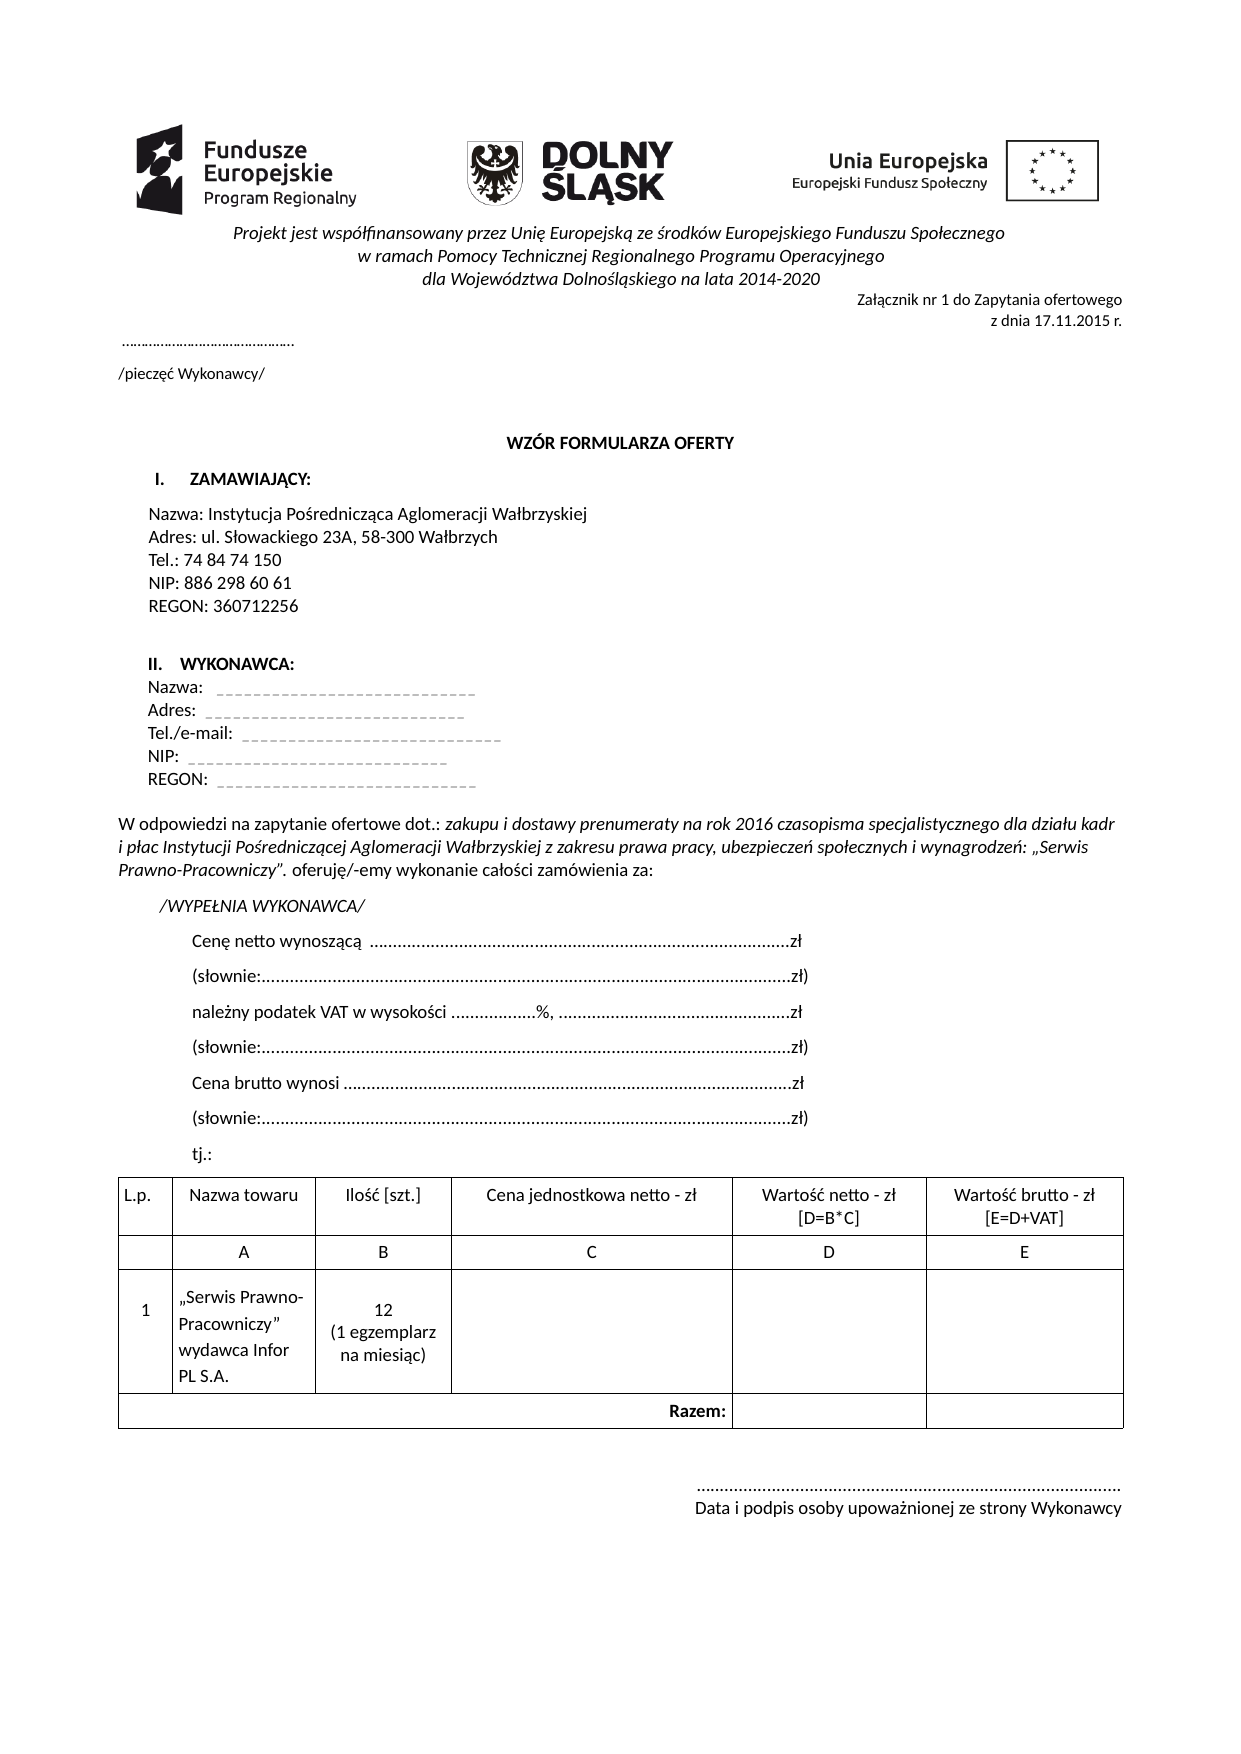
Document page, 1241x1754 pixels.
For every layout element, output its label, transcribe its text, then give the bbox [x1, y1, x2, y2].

text w ramach Pomocy Technicznej Regionalnego Programu Operacyjnego [118, 244, 1122, 267]
text Tel./e-mail: ____________________________ [148, 721, 1122, 744]
table_cell [452, 1270, 732, 1393]
text dla Województwa Dolnośląskiego na lata 2014-2020 [118, 267, 1122, 290]
table_cell 12 (1 egzemplarz na miesiąc) [316, 1270, 451, 1393]
text II. WYKONAWCA: [148, 652, 1122, 675]
text Data i podpis osoby upoważnionej ze strony Wykonawcy [118, 1496, 1122, 1519]
text REGON: ____________________________ [148, 767, 1122, 790]
text REGON: 360712256 [148, 594, 1122, 617]
table_header Ilość [szt.] [316, 1178, 451, 1234]
text WZÓR FORMULARZA OFERTY [118, 431, 1122, 454]
text Załącznik nr 1 do Zapytania ofertowego [118, 290, 1122, 310]
text /pieczęć Wykonawcy/ [118, 363, 1122, 383]
text Nazwa: Instytucja Pośrednicząca Aglomeracji Wałbrzyskiej [148, 502, 1122, 525]
table_cell [733, 1270, 926, 1393]
text NIP: 886 298 60 61 [148, 571, 1122, 594]
text (słownie:................................................................................................................zł) [118, 1036, 1122, 1058]
text (słownie:................................................................................................................zł) [118, 1106, 1122, 1129]
table_cell [927, 1394, 1123, 1427]
text Projekt jest współfinansowany przez Unię Europejską ze środków Europejskiego Funduszu Społecznego [118, 221, 1122, 244]
table_cell D [733, 1236, 926, 1269]
table_cell [927, 1270, 1123, 1393]
picture [117, 120, 1122, 221]
table_cell „Serwis Prawno-Pracowniczy” wydawca Infor PL S.A. [173, 1270, 315, 1393]
text /WYPEŁNIA WYKONAWCA/ [156, 894, 1122, 917]
text Tel.: 74 84 74 150 [148, 548, 1122, 571]
table_cell B [316, 1236, 451, 1269]
text NIP: ____________________________ [148, 744, 1122, 767]
text ……………………………………… [118, 330, 1122, 351]
text z dnia 17.11.2015 r. [118, 310, 1122, 330]
text Nazwa: ____________________________ [148, 675, 1122, 698]
table_cell [119, 1236, 172, 1269]
table_cell [733, 1394, 926, 1427]
text Adres: ul. Słowackiego 23A, 58-300 Wałbrzych [148, 525, 1122, 548]
table_header Nazwa towaru [173, 1178, 315, 1234]
table_cell 1 [119, 1270, 172, 1393]
text W odpowiedzi na zapytanie ofertowe dot.: zakupu i dostawy prenumeraty na rok 2016 czasopisma specjalistycznego dla działu kadr i płac Instytucji Pośredniczącej Aglomeracji Wałbrzyskiej z zakresu prawa pracy, ubezpieczeń społecznych i wynagrodzeń: „Serwis Prawno-Pracowniczy”. oferuję/-emy wykonanie całości zamówienia za: [118, 813, 1122, 881]
text Cenę netto wynoszącą …......................................................................................zł [118, 929, 1122, 952]
text (słownie:................................................................................................................zł) [118, 965, 1122, 988]
table_cell A [173, 1236, 315, 1269]
text tj.: [118, 1142, 1122, 1165]
text Cena brutto wynosi …............................................................................................zł [118, 1071, 1122, 1094]
table_header Cena jednostkowa netto - zł [452, 1178, 732, 1234]
text należny podatek VAT w wysokości ..................%, .................................................zł [118, 1000, 1122, 1023]
text Adres: ____________________________ [148, 698, 1122, 721]
table_header Wartość brutto - zł [E=D+VAT] [927, 1178, 1123, 1234]
text I. ZAMAWIAJĄCY: [154, 467, 1122, 490]
table_cell C [452, 1236, 732, 1269]
table_header L.p. [119, 1178, 172, 1234]
table_header Wartość netto - zł [D=B*C] [733, 1178, 926, 1234]
table_cell E [927, 1236, 1123, 1269]
table_cell Razem: [119, 1394, 732, 1427]
text …....................................................................................... [118, 1473, 1122, 1496]
